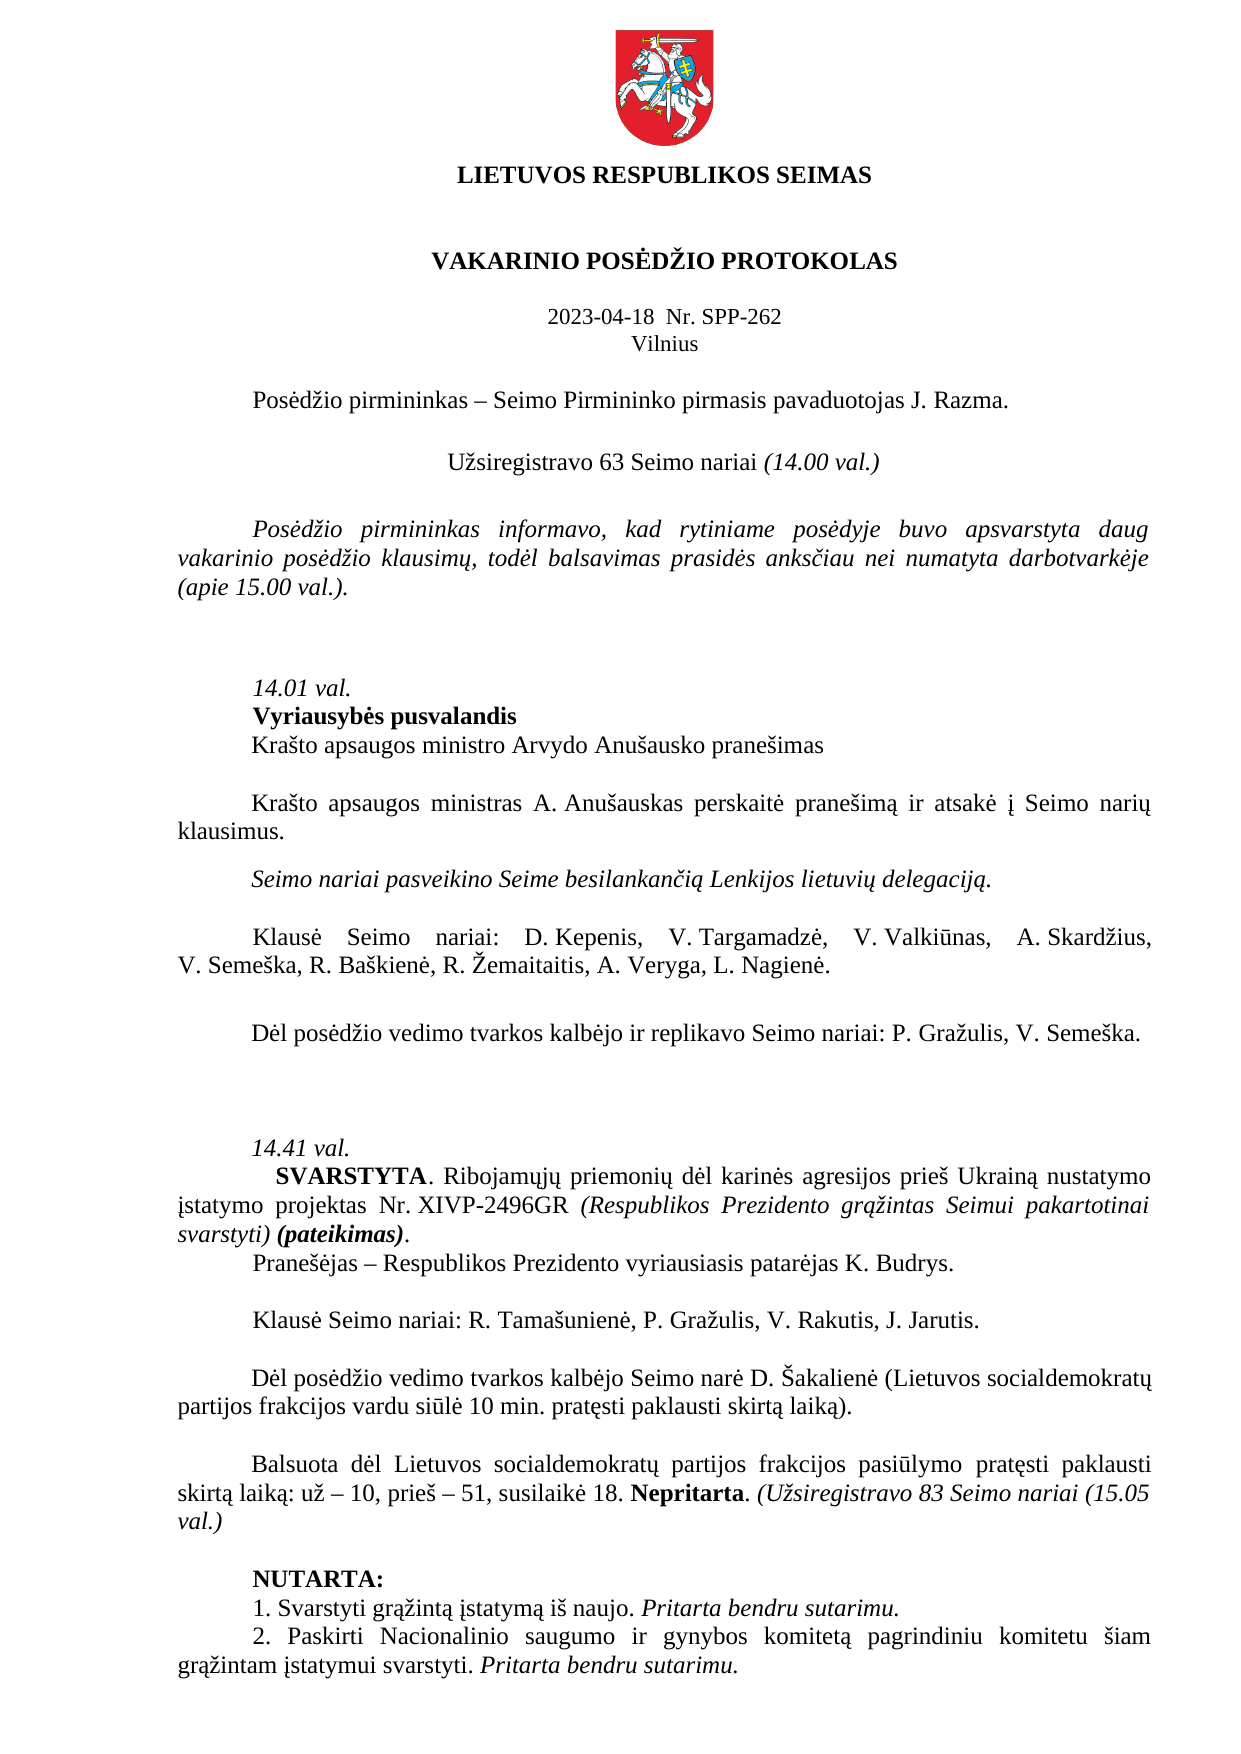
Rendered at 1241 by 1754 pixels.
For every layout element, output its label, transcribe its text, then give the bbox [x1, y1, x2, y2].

text 14.41 val. [177, 1133, 1152, 1161]
text VAKARINIO POSĖDŽIO PROTOKOLAS [177, 246, 1152, 275]
text Seimo nariai pasveikino Seime besilankančią Lenkijos lietuvių delegaciją. [177, 864, 1152, 893]
text Krašto apsaugos ministras A. Anušauskas perskaitė pranešimą ir atsakė į Seimo narių klausimus. [177, 788, 1152, 845]
text 1. Svarstyti grąžintą įstatymą iš naujo. Pritarta bendru sutarimu. [177, 1593, 1152, 1621]
text Vyriausybės pusvalandis [177, 701, 1152, 730]
text Pranešėjas – Respublikos Prezidento vyriausiasis patarėjas K. Budrys. [177, 1248, 1152, 1276]
text Vilnius [177, 330, 1152, 356]
text Posėdžio pirmininkas informavo, kad rytiniame posėdyje buvo apsvarstyta daug vakarinio posėdžio klausimų, todėl balsavimas prasidės anksčiau nei numatyta darbotvarkėje (apie 15.00 val.). [177, 514, 1152, 601]
text Lietuvos Respublikos Seimas [177, 160, 1152, 188]
text Klausė Seimo nariai: R. Tamašunienė, P. Gražulis, V. Rakutis, J. Jarutis. [177, 1305, 1152, 1334]
text SVARSTYTA. Ribojamųjų priemonių dėl karinės agresijos prieš Ukrainą nustatymo įstatymo projektas Nr. XIVP-2496GR (Respublikos Prezidento grąžintas Seimui pakartotinai svarstyti) (pateikimas). [177, 1161, 1152, 1248]
text Užsiregistravo 63 Seimo nariai (14.00 val.) [177, 447, 1152, 476]
text NUTARTA: [177, 1564, 1152, 1593]
text Posėdžio pirmininkas – Seimo Pirmininko pirmasis pavaduotojas J. Razma. [177, 385, 1152, 414]
text Dėl posėdžio vedimo tvarkos kalbėjo ir replikavo Seimo nariai: P. Gražulis, V. Semeška. [177, 1018, 1152, 1046]
text Dėl posėdžio vedimo tvarkos kalbėjo Seimo narė D. Šakalienė (Lietuvos socialdemokratų partijos frakcijos vardu siūlė 10 min. pratęsti paklausti skirtą laiką). [177, 1363, 1152, 1420]
text Klausė Seimo nariai: D. Kepenis, V. Targamadzė, V. Valkiūnas, A. Skardžius, V. Semeška, R. Baškienė, R. Žemaitaitis, A. Veryga, L. Nagienė. [177, 922, 1152, 979]
text Balsuota dėl Lietuvos socialdemokratų partijos frakcijos pasiūlymo pratęsti paklausti skirtą laiką: už – 10, prieš – 51, susilaikė 18. Nepritarta. (Užsiregistravo 83 Seimo nariai (15.05 val.) [177, 1449, 1152, 1535]
text 2. Paskirti Nacionalinio saugumo ir gynybos komitetą pagrindiniu komitetu šiam grąžintam įstatymui svarstyti. Pritarta bendru sutarimu. [177, 1621, 1152, 1679]
text 14.01 val. [177, 673, 1152, 701]
text 2023-04-18 Nr. SPP-262 [177, 303, 1152, 330]
text Krašto apsaugos ministro Arvydo Anušausko pranešimas [177, 730, 1152, 759]
